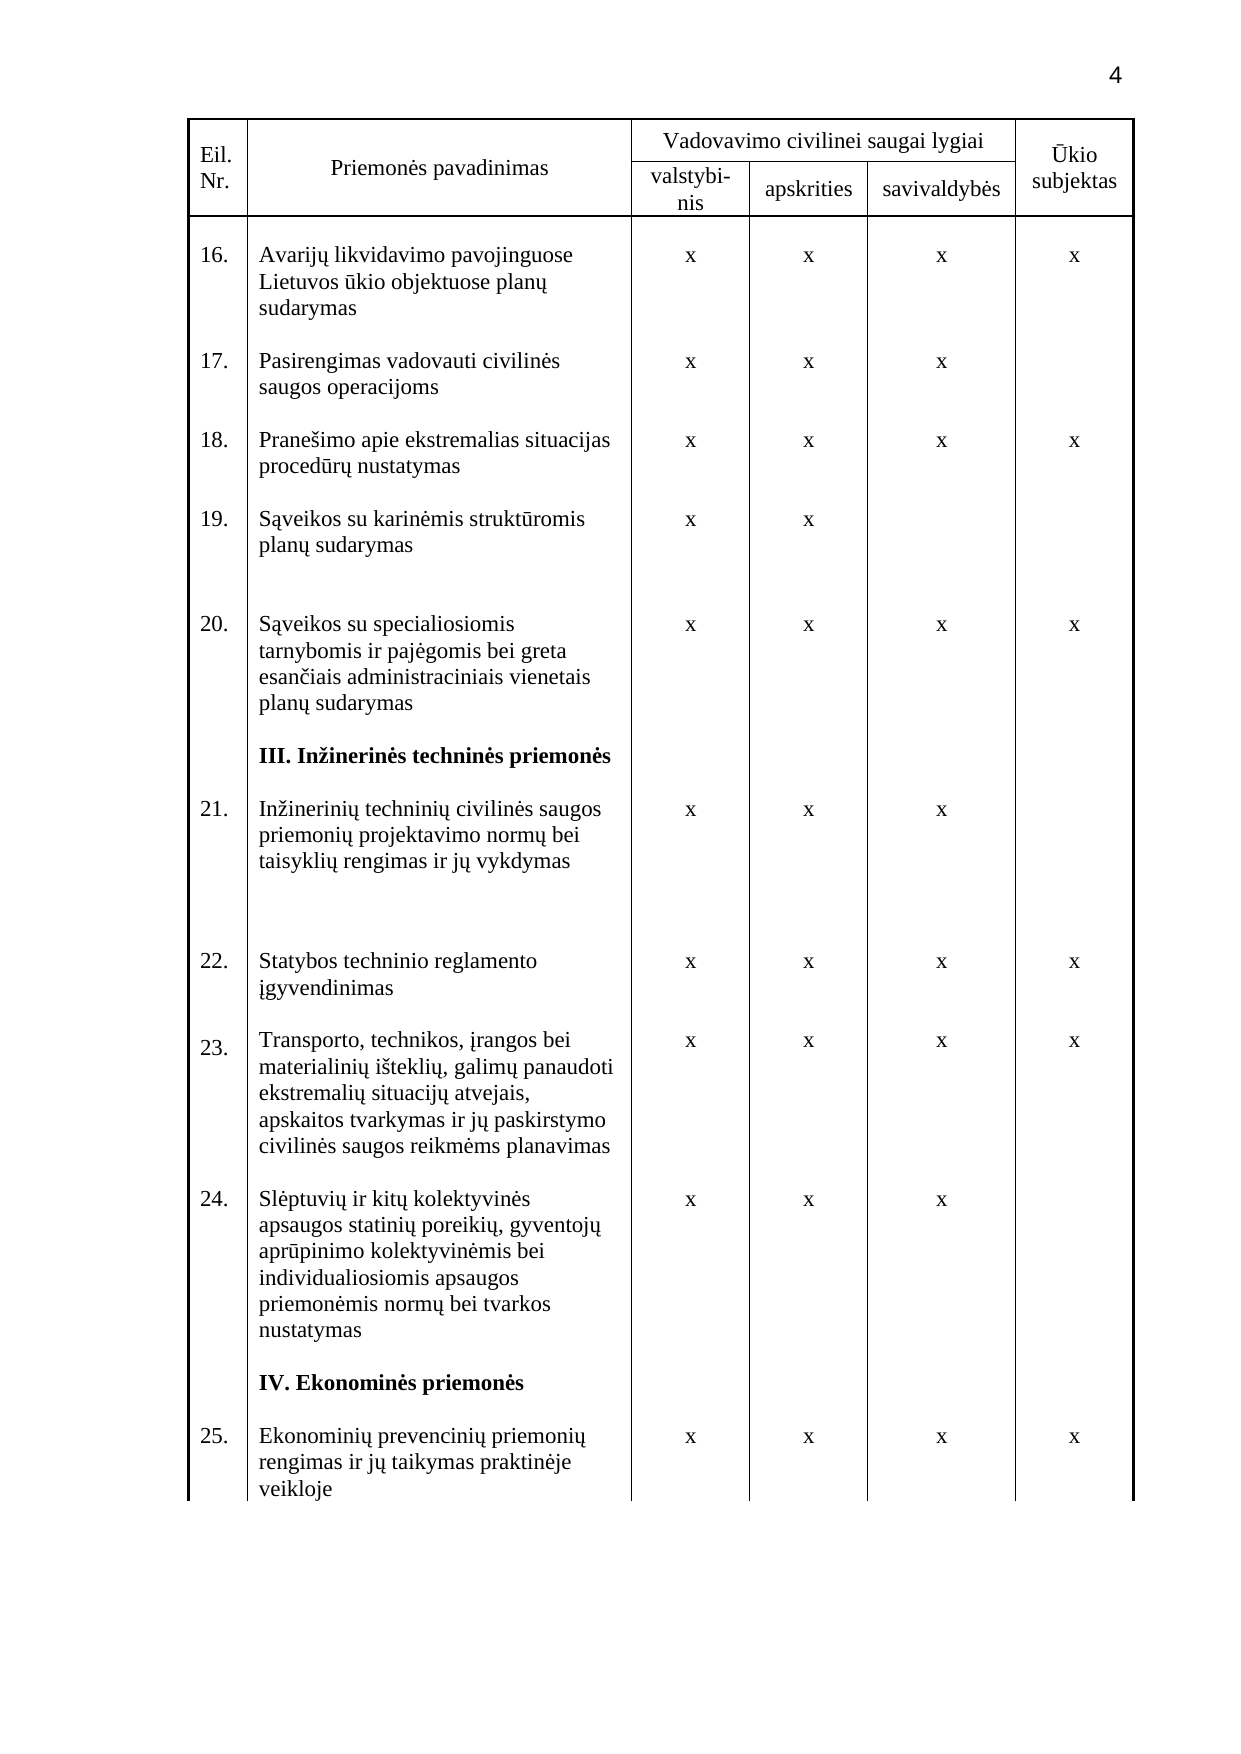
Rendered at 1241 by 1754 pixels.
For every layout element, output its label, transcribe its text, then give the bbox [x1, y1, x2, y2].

table_cell x [632, 769, 749, 921]
table_cell Transporto, technikos, įrangos bei materialinių išteklių, galimų panaudoti ekstremalių situacijų atvejais, apskaitos tvarkymas ir jų paskirstymo civilinės saugos reikmėms planavimas [248, 1000, 631, 1158]
table_cell [1016, 1343, 1132, 1396]
table_cell IV. Ekonominės priemonės [248, 1343, 631, 1396]
table_cell 20. [190, 584, 247, 716]
table_cell 18. [190, 400, 247, 479]
table_cell x [868, 769, 1015, 921]
table_cell Sąveikos su specialiosiomis tarnybomis ir pajėgomis bei greta esančiais administraciniais vienetais planų sudarymas [248, 584, 631, 716]
table_cell x [750, 479, 867, 584]
table_cell III. Inžinerinės techninės priemonės [248, 716, 631, 768]
table_cell 21. [190, 769, 247, 921]
table_cell x [868, 1000, 1015, 1158]
table_cell x [868, 1396, 1015, 1501]
table_cell x [750, 769, 867, 921]
table_header Priemonės pavadinimas [248, 120, 631, 215]
table_cell x [868, 1158, 1015, 1343]
table_cell Pasirengimas vadovauti civilinės saugos operacijoms [248, 321, 631, 399]
table_cell 25. [190, 1396, 247, 1501]
table_cell [1164, 1074, 1236, 1115]
table_cell 16. [190, 217, 247, 321]
table_cell [1016, 716, 1132, 768]
table_cell x [632, 1000, 749, 1158]
table_cell [1016, 769, 1132, 921]
table_cell x [1016, 1000, 1132, 1158]
table_header Vadovavimo civilinei saugai lygiai [632, 120, 1015, 161]
table_cell [750, 716, 867, 768]
table_header Ūkio subjektas [1016, 120, 1132, 215]
table_cell x [750, 1396, 867, 1501]
table_cell [1016, 479, 1132, 584]
table_cell [750, 1343, 867, 1396]
table_cell savivaldybės [868, 162, 1015, 215]
table_cell x [750, 217, 867, 321]
table_cell x [1016, 1396, 1132, 1501]
table_cell valstybi-nis [632, 162, 749, 215]
table_cell [190, 1343, 247, 1396]
table_cell x [868, 584, 1015, 716]
table_cell apskrities [750, 162, 867, 215]
table_cell x [750, 921, 867, 1000]
table_cell [868, 716, 1015, 768]
table_cell Inžinerinių techninių civilinės saugos priemonių projektavimo normų bei taisyklių rengimas ir jų vykdymas [248, 769, 631, 921]
table_cell x [750, 321, 867, 399]
table_cell x [750, 400, 867, 479]
table_cell [868, 1343, 1015, 1396]
table_cell [632, 716, 749, 768]
table_cell x [632, 1396, 749, 1501]
table_cell x [868, 400, 1015, 479]
table_cell 23. [190, 1000, 247, 1158]
table_cell Sąveikos su karinėmis struktūromis planų sudarymas [248, 479, 631, 584]
table_cell x [1016, 217, 1132, 321]
table_cell x [868, 217, 1015, 321]
table_cell Avarijų likvidavimo pavojinguose Lietuvos ūkio objektuose planų sudarymas [248, 217, 631, 321]
table_cell 19. [190, 479, 247, 584]
table_cell x [632, 217, 749, 321]
table_cell 17. [190, 321, 247, 399]
table_cell x [632, 400, 749, 479]
table_header Eil. Nr. [190, 120, 247, 215]
table_cell [190, 716, 247, 768]
table_cell x [1016, 921, 1132, 1000]
table_cell x [632, 584, 749, 716]
table_cell x [1016, 584, 1132, 716]
table_cell x [632, 1158, 749, 1343]
table_cell [1016, 321, 1132, 399]
table_cell x [868, 921, 1015, 1000]
table_cell x [750, 584, 867, 716]
table_cell x [632, 321, 749, 399]
table_cell Ekonominių prevencinių priemonių rengimas ir jų taikymas praktinėje veikloje [248, 1396, 631, 1501]
table_cell [1016, 1158, 1132, 1343]
table_cell [868, 479, 1015, 584]
table_cell x [750, 1000, 867, 1158]
table_cell Slėptuvių ir kitų kolektyvinės apsaugos statinių poreikių, gyventojų aprūpinimo kolektyvinėmis bei individualiosiomis apsaugos priemonėmis normų bei tvarkos nustatymas [248, 1158, 631, 1343]
table_cell x [868, 321, 1015, 399]
table_cell x [750, 1158, 867, 1343]
table_cell 22. [190, 921, 247, 1000]
table_cell Statybos techninio reglamento įgyvendinimas [248, 921, 631, 1000]
table_cell x [632, 479, 749, 584]
table_cell Pranešimo apie ekstremalias situacijas procedūrų nustatymas [248, 400, 631, 479]
table_cell [632, 1343, 749, 1396]
table_cell 24. [190, 1158, 247, 1343]
table_cell x [632, 921, 749, 1000]
table_cell x [1016, 400, 1132, 479]
